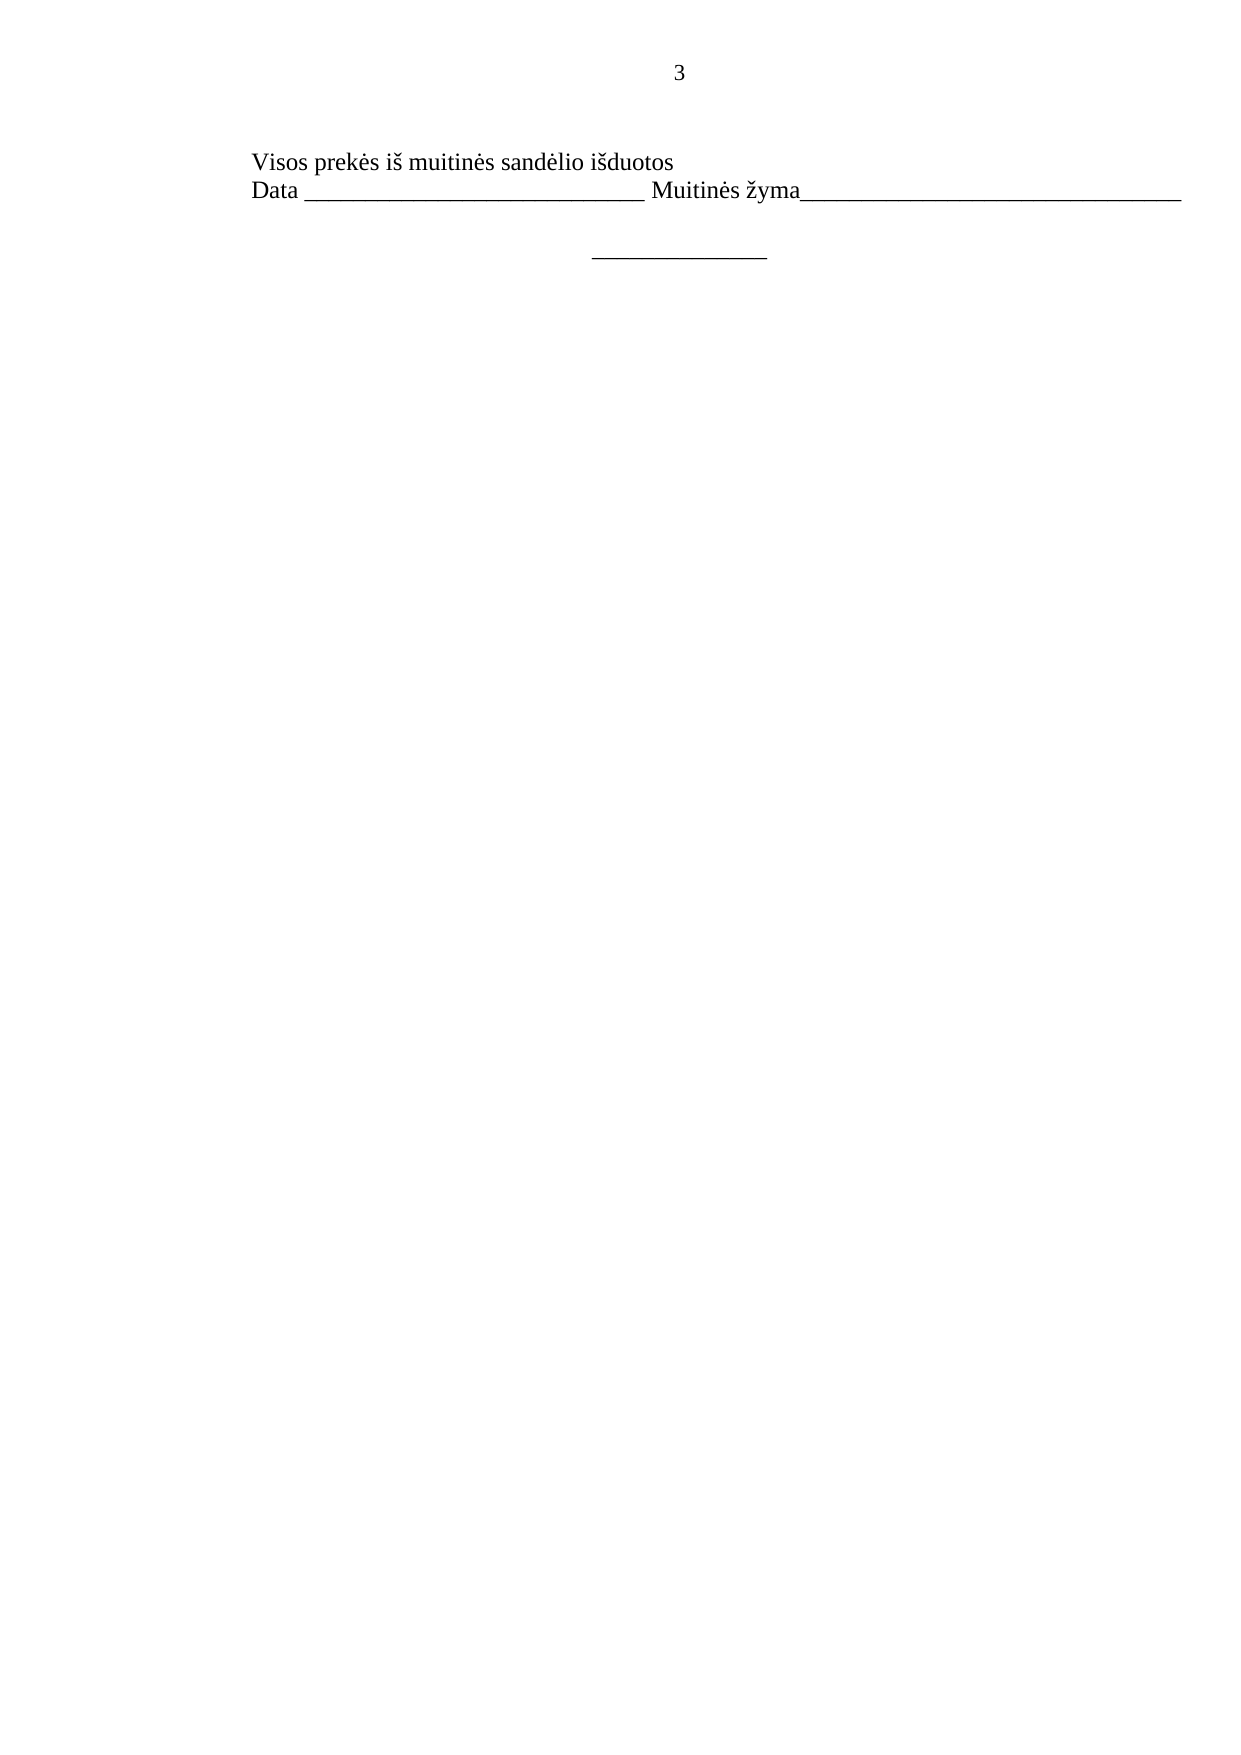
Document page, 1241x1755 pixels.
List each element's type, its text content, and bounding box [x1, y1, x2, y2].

text ______________ [177, 233, 1181, 262]
text Data Muitinės žyma [177, 176, 1181, 204]
text Visos prekės iš muitinės sandėlio išduotos [177, 147, 1181, 176]
